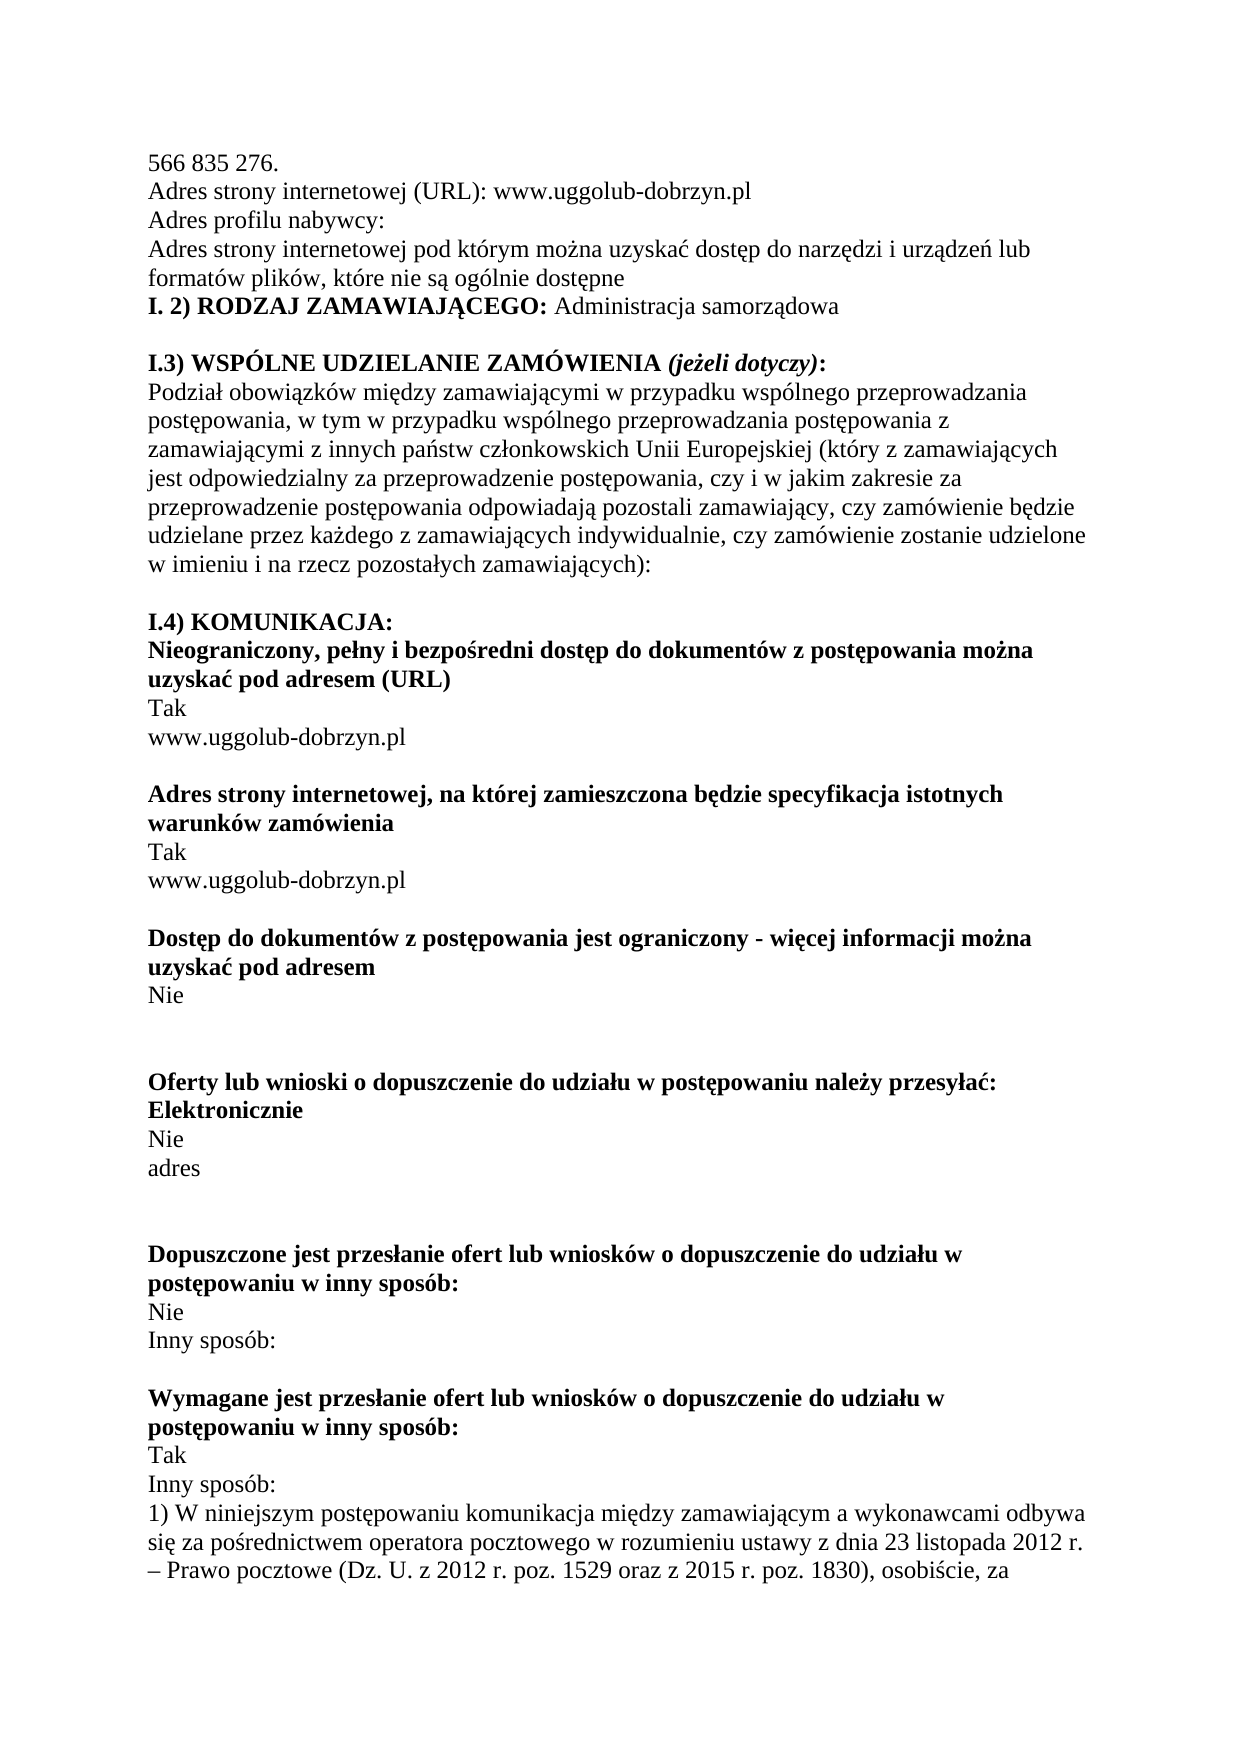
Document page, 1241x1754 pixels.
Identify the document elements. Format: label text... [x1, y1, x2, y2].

text Tak www.uggolub-dobrzyn.pl [148, 693, 1093, 751]
text I.4) KOMUNIKACJA: Nieograniczony, pełny i bezpośredni dostęp do dokumentów z postępowania można uzyskać pod adresem (URL) [148, 607, 1093, 693]
text Tak www.uggolub-dobrzyn.pl [148, 837, 1093, 894]
text Nie adres [148, 1124, 1093, 1211]
text I. 2) RODZAJ ZAMAWIAJĄCEGO: Administracja samorządowa [148, 291, 1093, 348]
text Nie [148, 981, 1093, 1038]
text 566 835 276. Adres strony internetowej (URL): www.uggolub-dobrzyn.pl Adres profilu nabywcy: Adres strony internetowej pod którym można uzyskać dostęp do narzędzi i urządzeń lub formatów plików, które nie są ogólnie dostępne [148, 148, 1093, 291]
text Podział obowiązków między zamawiającymi w przypadku wspólnego przeprowadzania postępowania, w tym w przypadku wspólnego przeprowadzania postępowania z zamawiającymi z innych państw członkowskich Unii Europejskiej (który z zamawiających jest odpowiedzialny za przeprowadzenie postępowania, czy i w jakim zakresie za przeprowadzenie postępowania odpowiadają pozostali zamawiający, czy zamówienie będzie udzielane przez każdego z zamawiających indywidualnie, czy zamówienie zostanie udzielone w imieniu i na rzecz pozostałych zamawiających): [148, 377, 1093, 607]
text I.3) WSPÓLNE UDZIELANIE ZAMÓWIENIA (jeżeli dotyczy): [148, 348, 1093, 377]
text Oferty lub wnioski o dopuszczenie do udziału w postępowaniu należy przesyłać: Elektronicznie [148, 1038, 1093, 1124]
text Dostęp do dokumentów z postępowania jest ograniczony - więcej informacji można uzyskać pod adresem [148, 894, 1093, 981]
text Adres strony internetowej, na której zamieszczona będzie specyfikacja istotnych warunków zamówienia [148, 751, 1093, 837]
text Dopuszczone jest przesłanie ofert lub wniosków o dopuszczenie do udziału w postępowaniu w inny sposób: Nie Inny sposób: Wymagane jest przesłanie ofert lub wniosków o dopuszczenie do udziału w postępowaniu w inny sposób: Tak Inny sposób: 1) W niniejszym postępowaniu komunikacja między zamawiającym a wykonawcami odbywa się za pośrednictwem operatora pocztowego w rozumieniu ustawy z dnia 23 listopada 2012 r. – Prawo pocztowe (Dz. U. z 2012 r. poz. 1529 oraz z 2015 r. poz. 1830), osobiście, za [148, 1239, 1093, 1584]
